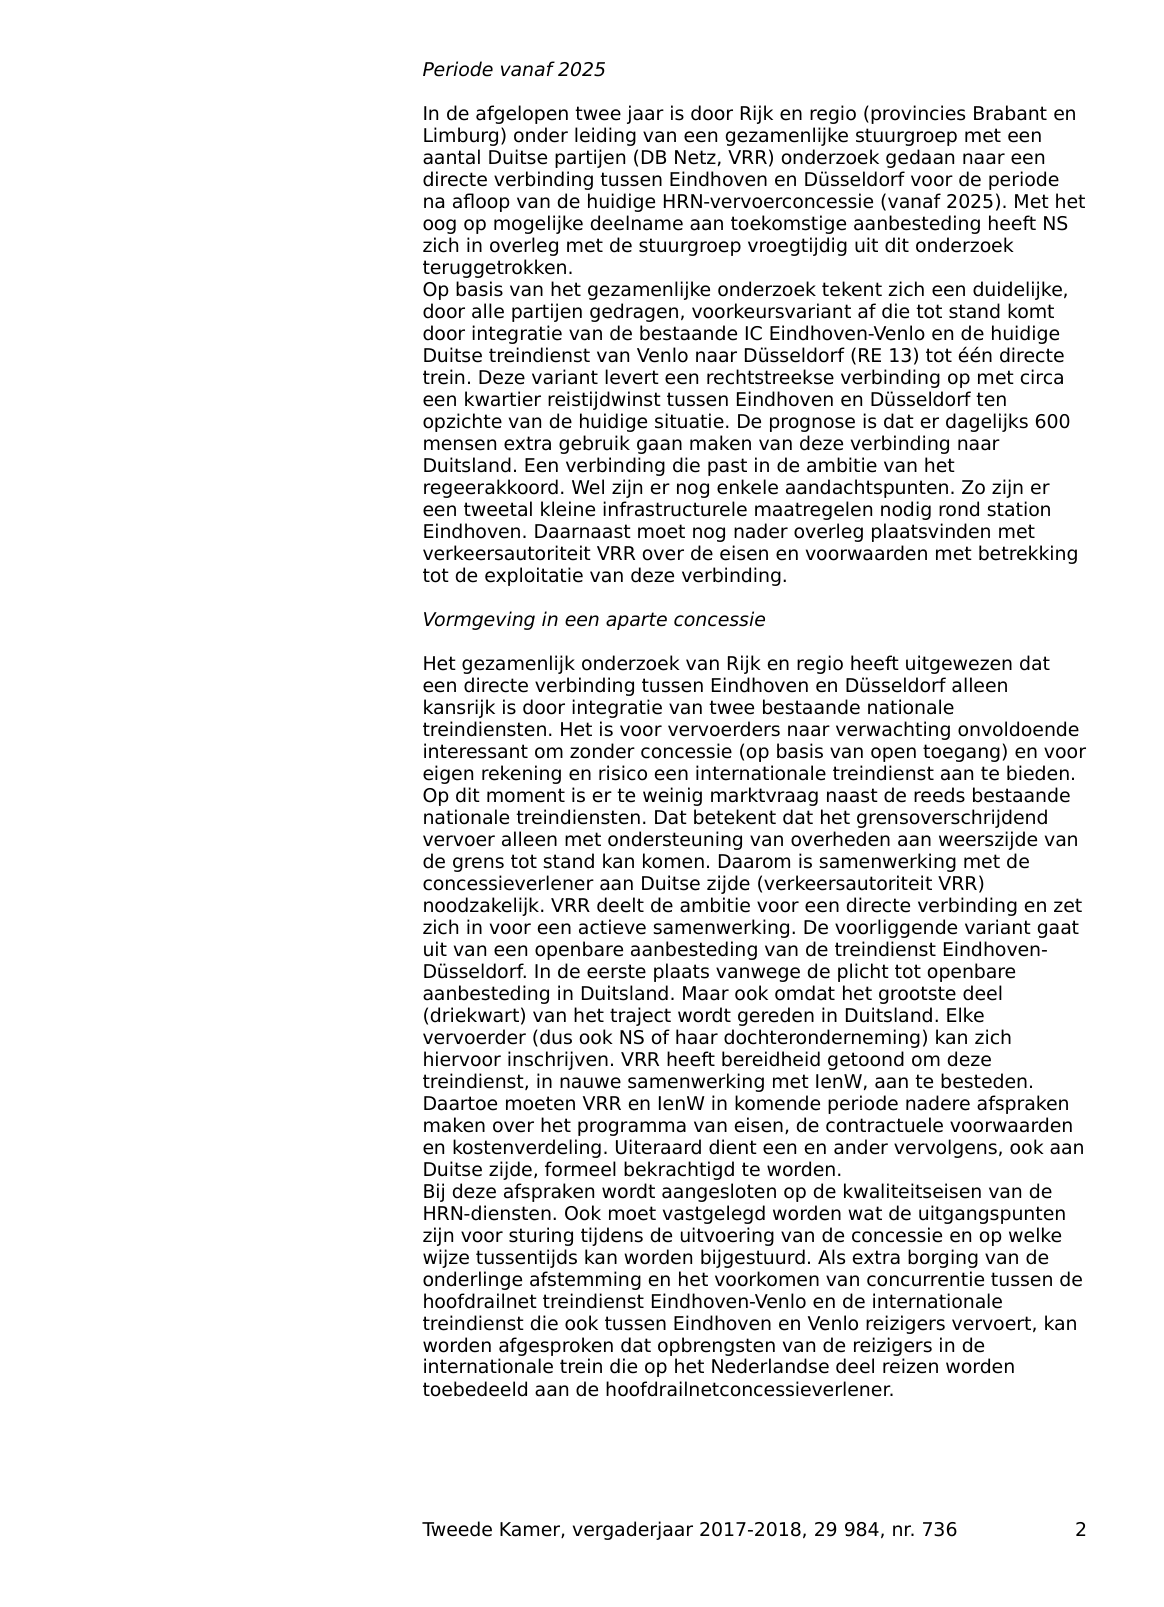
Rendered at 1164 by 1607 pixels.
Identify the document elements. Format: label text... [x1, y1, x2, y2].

text In de afgelopen twee jaar is door Rijk en regio (provincies Brabant en Limburg) onder leiding van een gezamenlijke stuurgroep met een aantal Duitse partijen (DB Netz, VRR) onderzoek gedaan naar een directe verbinding tussen Eindhoven en Düsseldorf voor de periode na afloop van de huidige HRN-vervoerconcessie (vanaf 2025). Met het oog op mogelijke deelname aan toekomstige aanbesteding heeft NS zich in overleg met de stuurgroep vroegtijdig uit dit onderzoek teruggetrokken. [422, 103, 1087, 279]
text Op basis van het gezamenlijke onderzoek tekent zich een duidelijke, door alle partijen gedragen, voorkeursvariant af die tot stand komt door integratie van de bestaande IC Eindhoven-Venlo en de huidige Duitse treindienst van Venlo naar Düsseldorf (RE 13) tot één directe trein. Deze variant levert een rechtstreekse verbinding op met circa een kwartier reistijdwinst tussen Eindhoven en Düsseldorf ten opzichte van de huidige situatie. De prognose is dat er dagelijks 600 mensen extra gebruik gaan maken van deze verbinding naar Duitsland. Een verbinding die past in de ambitie van het regeerakkoord. Wel zijn er nog enkele aandachtspunten. Zo zijn er een tweetal kleine infrastructurele maatregelen nodig rond station Eindhoven. Daarnaast moet nog nader overleg plaatsvinden met verkeersautoriteit VRR over de eisen en voorwaarden met betrekking tot de exploitatie van deze verbinding. [422, 279, 1087, 587]
text Het gezamenlijk onderzoek van Rijk en regio heeft uitgewezen dat een directe verbinding tussen Eindhoven en Düsseldorf alleen kansrijk is door integratie van twee bestaande nationale treindiensten. Het is voor vervoerders naar verwachting onvoldoende interessant om zonder concessie (op basis van open toegang) en voor eigen rekening en risico een internationale treindienst aan te bieden. Op dit moment is er te weinig marktvraag naast de reeds bestaande nationale treindiensten. Dat betekent dat het grensoverschrijdend vervoer alleen met ondersteuning van overheden aan weerszijde van de grens tot stand kan komen. Daarom is samenwerking met de concessieverlener aan Duitse zijde (verkeersautoriteit VRR) noodzakelijk. VRR deelt de ambitie voor een directe verbinding en zet zich in voor een actieve samenwerking. De voorliggende variant gaat uit van een openbare aanbesteding van de treindienst Eindhoven-Düsseldorf. In de eerste plaats vanwege de plicht tot openbare aanbesteding in Duitsland. Maar ook omdat het grootste deel (driekwart) van het traject wordt gereden in Duitsland. Elke vervoerder (dus ook NS of haar dochteronderneming) kan zich hiervoor inschrijven. VRR heeft bereidheid getoond om deze treindienst, in nauwe samenwerking met IenW, aan te besteden. Daartoe moeten VRR en IenW in komende periode nadere afspraken maken over het programma van eisen, de contractuele voorwaarden en kostenverdeling. Uiteraard dient een en ander vervolgens, ook aan Duitse zijde, formeel bekrachtigd te worden. [422, 653, 1087, 1181]
subtitle Vormgeving in een aparte concessie [422, 609, 1087, 631]
subtitle Periode vanaf 2025 [422, 59, 1087, 81]
text Bij deze afspraken wordt aangesloten op de kwaliteitseisen van de HRN-diensten. Ook moet vastgelegd worden wat de uitgangspunten zijn voor sturing tijdens de uitvoering van de concessie en op welke wijze tussentijds kan worden bijgestuurd. Als extra borging van de onderlinge afstemming en het voorkomen van concurrentie tussen de hoofdrailnet treindienst Eindhoven-Venlo en de internationale treindienst die ook tussen Eindhoven en Venlo reizigers vervoert, kan worden afgesproken dat opbrengsten van de reizigers in de internationale trein die op het Nederlandse deel reizen worden toebedeeld aan de hoofdrailnetconcessieverlener. [422, 1181, 1087, 1400]
